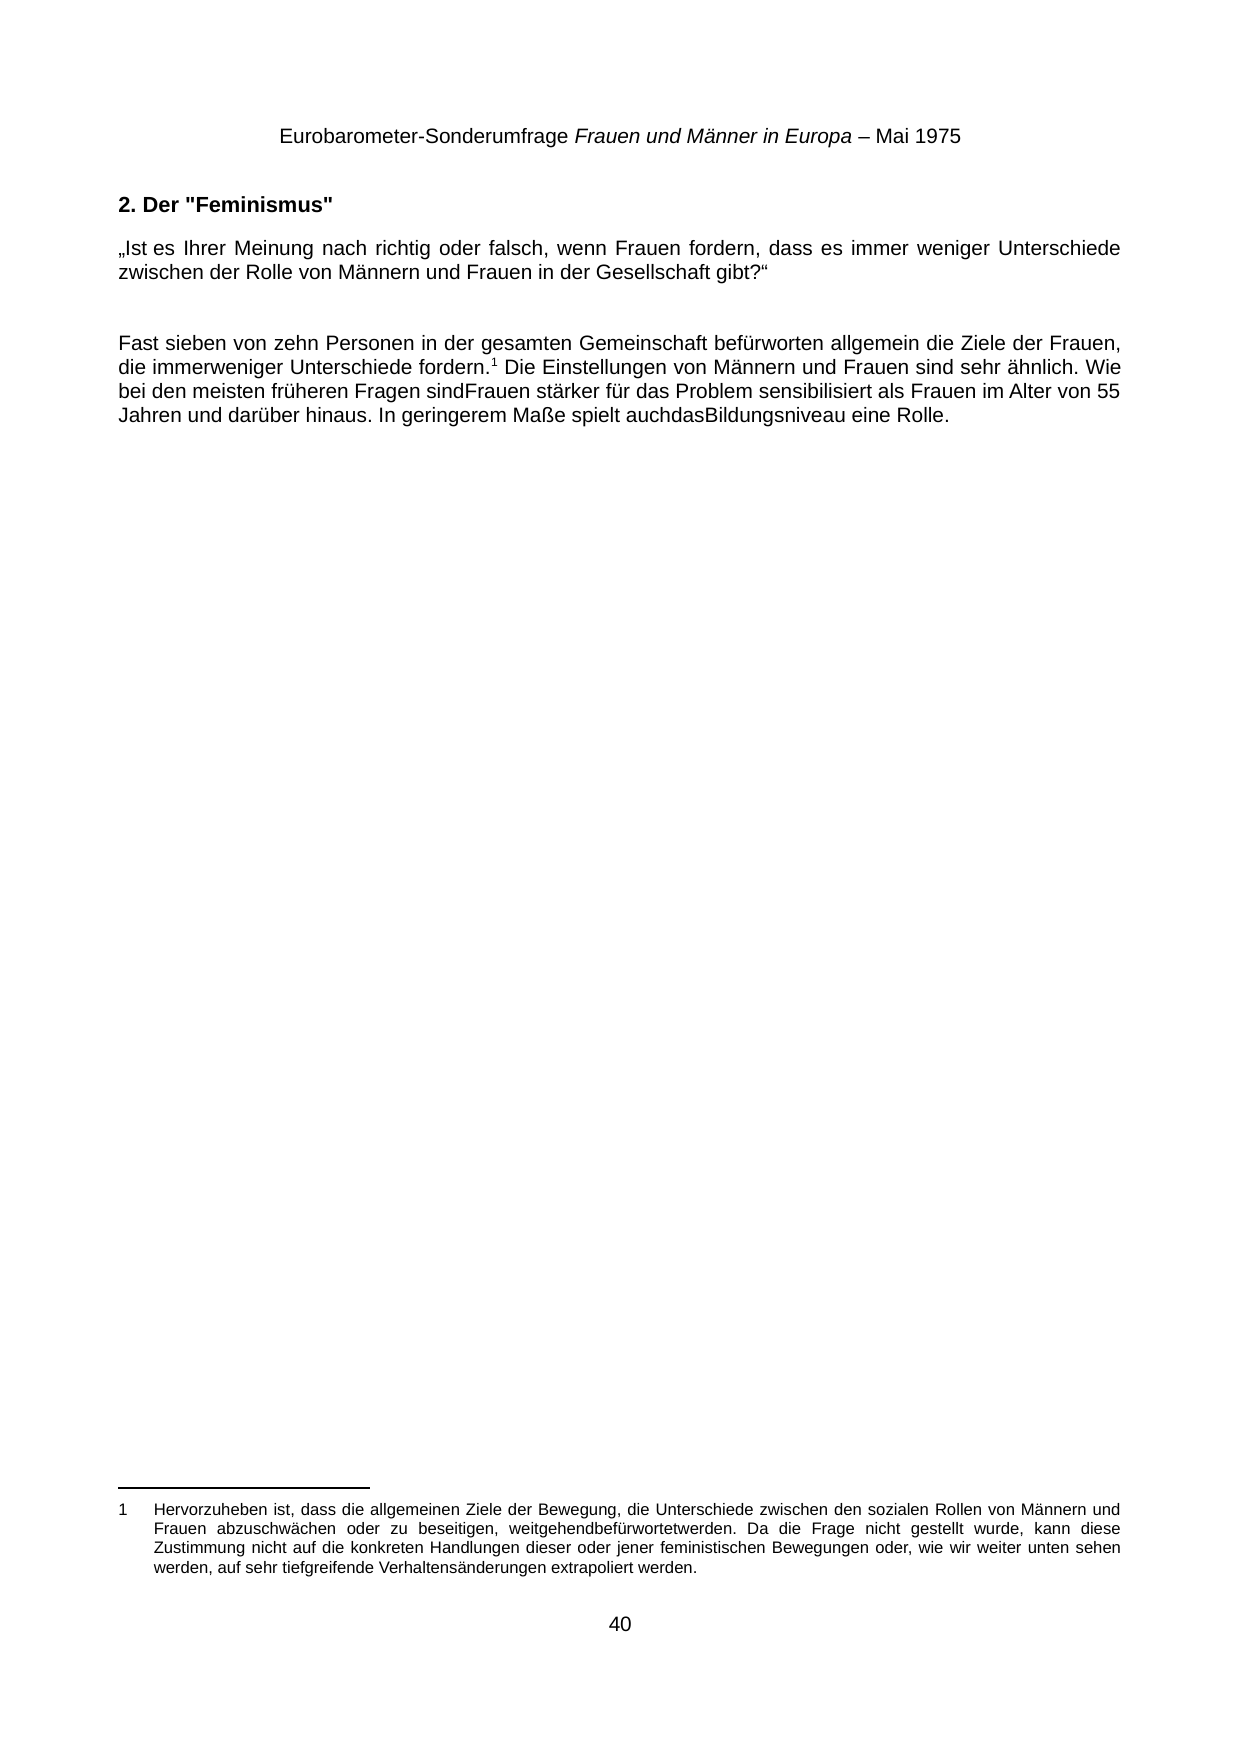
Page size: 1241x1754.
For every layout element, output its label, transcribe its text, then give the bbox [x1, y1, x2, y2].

subtitle 2. Der "Feminismus" [118, 192, 1122, 217]
text „Ist es Ihrer Meinung nach richtig oder falsch, wenn Frauen fordern, dass es immer weniger Unterschiede zwischen der Rolle von Männern und Frauen in der Gesellschaft gibt?“ [118, 236, 1122, 283]
text Hervorzuheben ist, dass die allgemeinen Ziele der Bewegung, die Unterschiede zwischen den sozialen Rollen von Männern und Frauen abzuschwächen oder zu beseitigen, weitgehendbefürwortetwerden. Da die Frage nicht gestellt wurde, kann diese Zustimmung nicht auf die konkreten Handlungen dieser oder jener feministischen Bewegungen oder, wie wir weiter unten sehen werden, auf sehr tiefgreifende Verhaltensänderungen extrapoliert werden. [118, 1500, 1122, 1577]
text Fast sieben von zehn Personen in der gesamten Gemeinschaft befürworten allgemein die Ziele der Frauen, die immerweniger Unterschiede fordern. Die Einstellungen von Männern und Frauen sind sehr ähnlich. Wie bei den meisten früheren Fragen sindFrauen stärker für das Problem sensibilisiert als Frauen im Alter von 55 Jahren und darüber hinaus. In geringerem Maße spielt auchdasBildungsniveau eine Rolle. [118, 331, 1122, 427]
